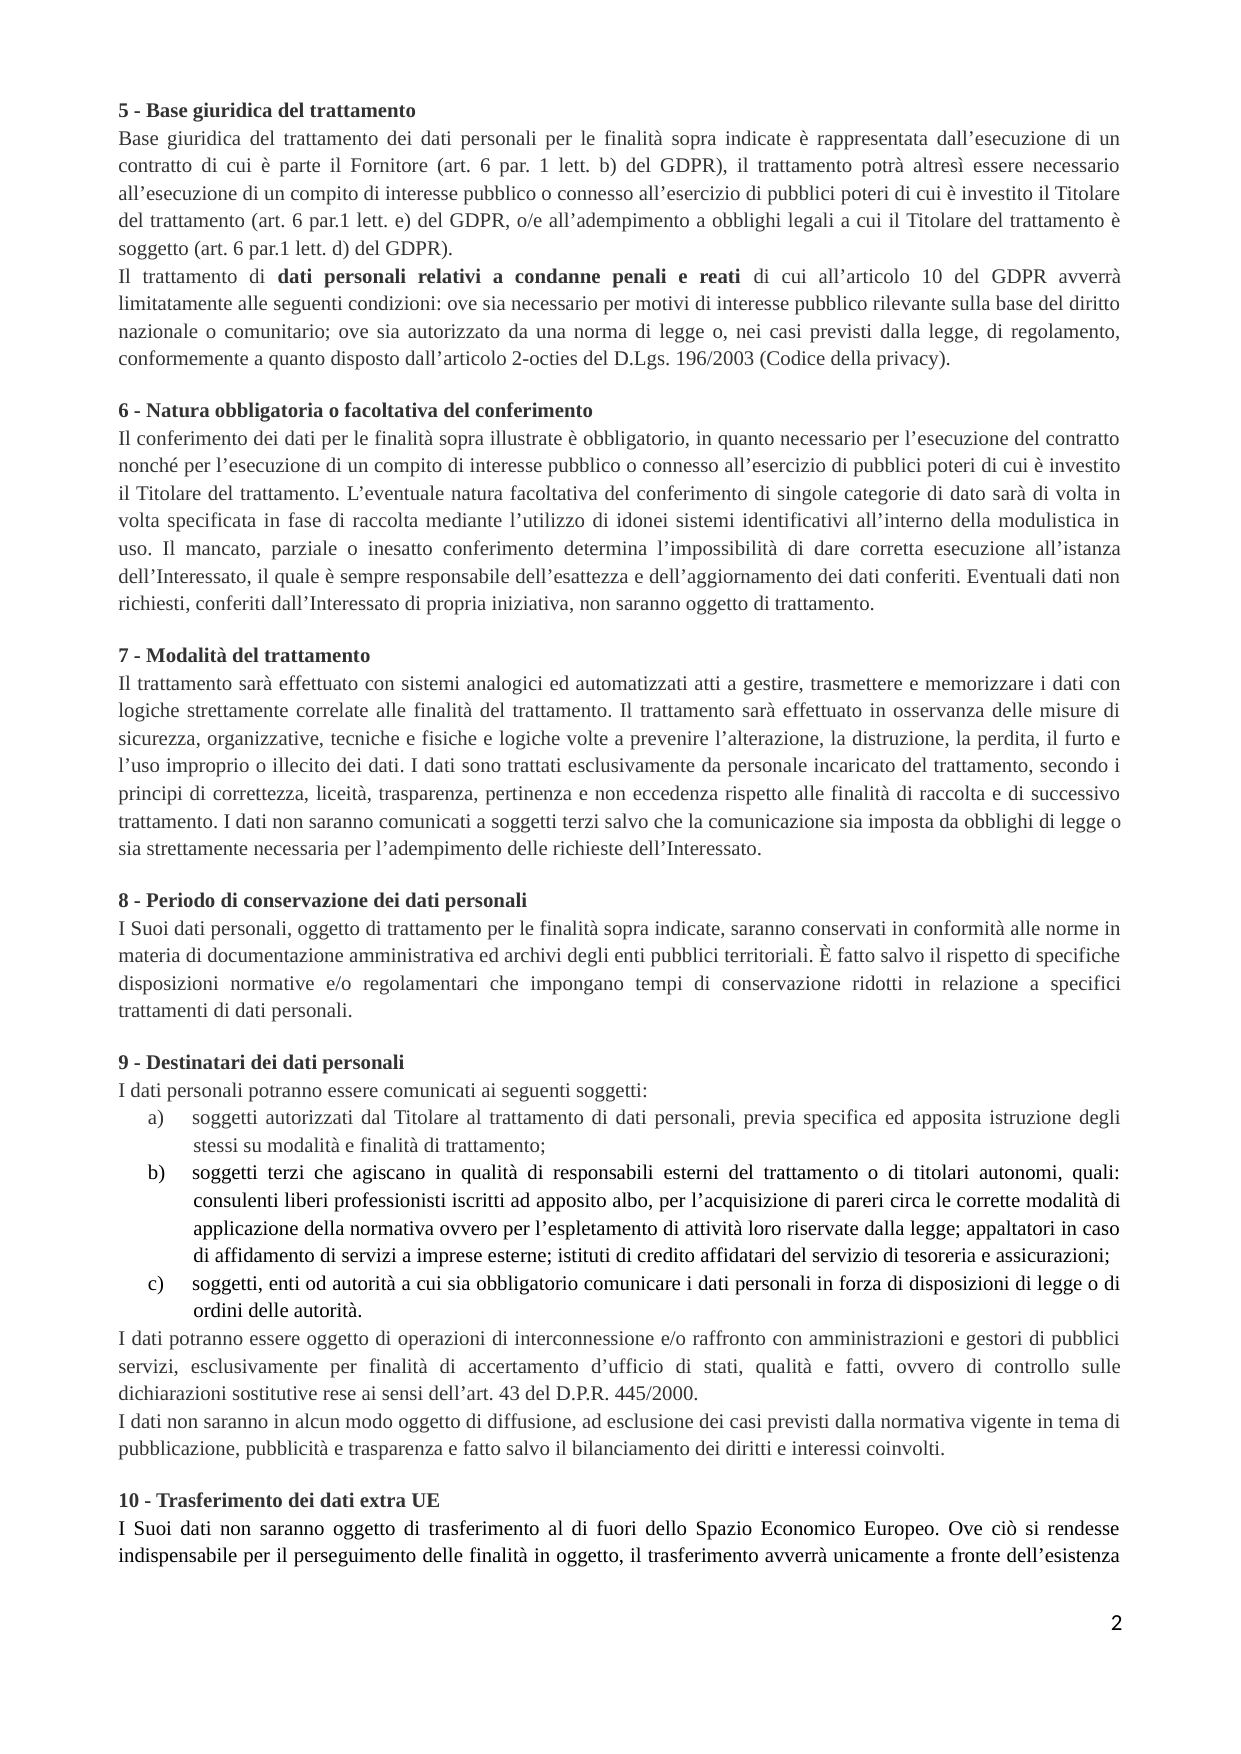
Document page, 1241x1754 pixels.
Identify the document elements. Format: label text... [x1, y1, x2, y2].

text Il conferimento dei dati per le finalità sopra illustrate è obbligatorio, in quanto necessario per l’esecuzione del contratto nonché per l’esecuzione di un compito di interesse pubblico o connesso all’esercizio di pubblici poteri di cui è investito il Titolare del trattamento. L’eventuale natura facoltativa del conferimento di singole categorie di dato sarà di volta in volta specificata in fase di raccolta mediante l’utilizzo di idonei sistemi identificativi all’interno della modulistica in uso. Il mancato, parziale o inesatto conferimento determina l’impossibilità di dare corretta esecuzione all’istanza dell’Interessato, il quale è sempre responsabile dell’esattezza e dell’aggiornamento dei dati conferiti. Eventuali dati non richiesti, conferiti dall’Interessato di propria iniziativa, non saranno oggetto di trattamento. [118, 426, 1122, 615]
text 9 - Destinatari dei dati personali [118, 1050, 1122, 1074]
text Base giuridica del trattamento dei dati personali per le finalità sopra indicate è rappresentata dall’esecuzione di un contratto di cui è parte il Fornitore (art. 6 par. 1 lett. b) del GDPR), il trattamento potrà altresì essere necessario all’esecuzione di un compito di interesse pubblico o connesso all’esercizio di pubblici poteri di cui è investito il Titolare del trattamento (art. 6 par.1 lett. e) del GDPR, o/e all’adempimento a obblighi legali a cui il Titolare del trattamento è soggetto (art. 6 par.1 lett. d) del GDPR). [118, 126, 1122, 260]
text I Suoi dati non saranno oggetto di trasferimento al di fuori dello Spazio Economico Europeo. Ove ciò si rendesse indispensabile per il perseguimento delle finalità in oggetto, il trasferimento avverrà unicamente a fronte dell’esistenza [118, 1516, 1122, 1567]
list soggetti, enti od autorità a cui sia obbligatorio comunicare i dati personali in forza di disposizioni di legge o di ordini delle autorità. [148, 1271, 1122, 1322]
text 7 - Modalità del trattamento [118, 643, 1122, 667]
list soggetti terzi che agiscano in qualità di responsabili esterni del trattamento o di titolari autonomi, quali: consulenti liberi professionisti iscritti ad apposito albo, per l’acquisizione di pareri circa le corrette modalità di applicazione della normativa ovvero per l’espletamento di attività loro riservate dalla legge; appaltatori in caso di affidamento di servizi a imprese esterne; istituti di credito affidatari del servizio di tesoreria e assicurazioni; [148, 1160, 1122, 1267]
text I dati non saranno in alcun modo oggetto di diffusione, ad esclusione dei casi previsti dalla normativa vigente in tema di pubblicazione, pubblicità e trasparenza e fatto salvo il bilanciamento dei diritti e interessi coinvolti. [118, 1409, 1122, 1460]
text 10 - Trasferimento dei dati extra UE [118, 1488, 1122, 1512]
text Il trattamento di dati personali relativi a condanne penali e reati di cui all’articolo 10 del GDPR avverrà limitatamente alle seguenti condizioni: ove sia necessario per motivi di interesse pubblico rilevante sulla base del diritto nazionale o comunitario; ove sia autorizzato da una norma di legge o, nei casi previsti dalla legge, di regolamento, conformemente a quanto disposto dall’articolo 2-octies del D.Lgs. 196/2003 (Codice della privacy). [118, 263, 1122, 370]
text I dati personali potranno essere comunicati ai seguenti soggetti: [118, 1077, 1122, 1102]
text 5 - Base giuridica del trattamento [118, 98, 1122, 122]
text 6 - Natura obbligatoria o facoltativa del conferimento [118, 398, 1122, 422]
text 8 - Periodo di conservazione dei dati personali [118, 888, 1122, 912]
text I Suoi dati personali, oggetto di trattamento per le finalità sopra indicate, saranno conservati in conformità alle norme in materia di documentazione amministrativa ed archivi degli enti pubblici territoriali. È fatto salvo il rispetto di specifiche disposizioni normative e/o regolamentari che impongano tempi di conservazione ridotti in relazione a specifici trattamenti di dati personali. [118, 915, 1122, 1022]
text I dati potranno essere oggetto di operazioni di interconnessione e/o raffronto con amministrazioni e gestori di pubblici servizi, esclusivamente per finalità di accertamento d’ufficio di stati, qualità e fatti, ovvero di controllo sulle dichiarazioni sostitutive rese ai sensi dell’art. 43 del D.P.R. 445/2000. [118, 1326, 1122, 1405]
text Il trattamento sarà effettuato con sistemi analogici ed automatizzati atti a gestire, trasmettere e memorizzare i dati con logiche strettamente correlate alle finalità del trattamento. Il trattamento sarà effettuato in osservanza delle misure di sicurezza, organizzative, tecniche e fisiche e logiche volte a prevenire l’alterazione, la distruzione, la perdita, il furto e l’uso improprio o illecito dei dati. I dati sono trattati esclusivamente da personale incaricato del trattamento, secondo i principi di correttezza, liceità, trasparenza, pertinenza e non eccedenza rispetto alle finalità di raccolta e di successivo trattamento. I dati non saranno comunicati a soggetti terzi salvo che la comunicazione sia imposta da obblighi di legge o sia strettamente necessaria per l’adempimento delle richieste dell’Interessato. [118, 671, 1122, 860]
list soggetti autorizzati dal Titolare al trattamento di dati personali, previa specifica ed apposita istruzione degli stessi su modalità e finalità di trattamento; [148, 1105, 1122, 1157]
